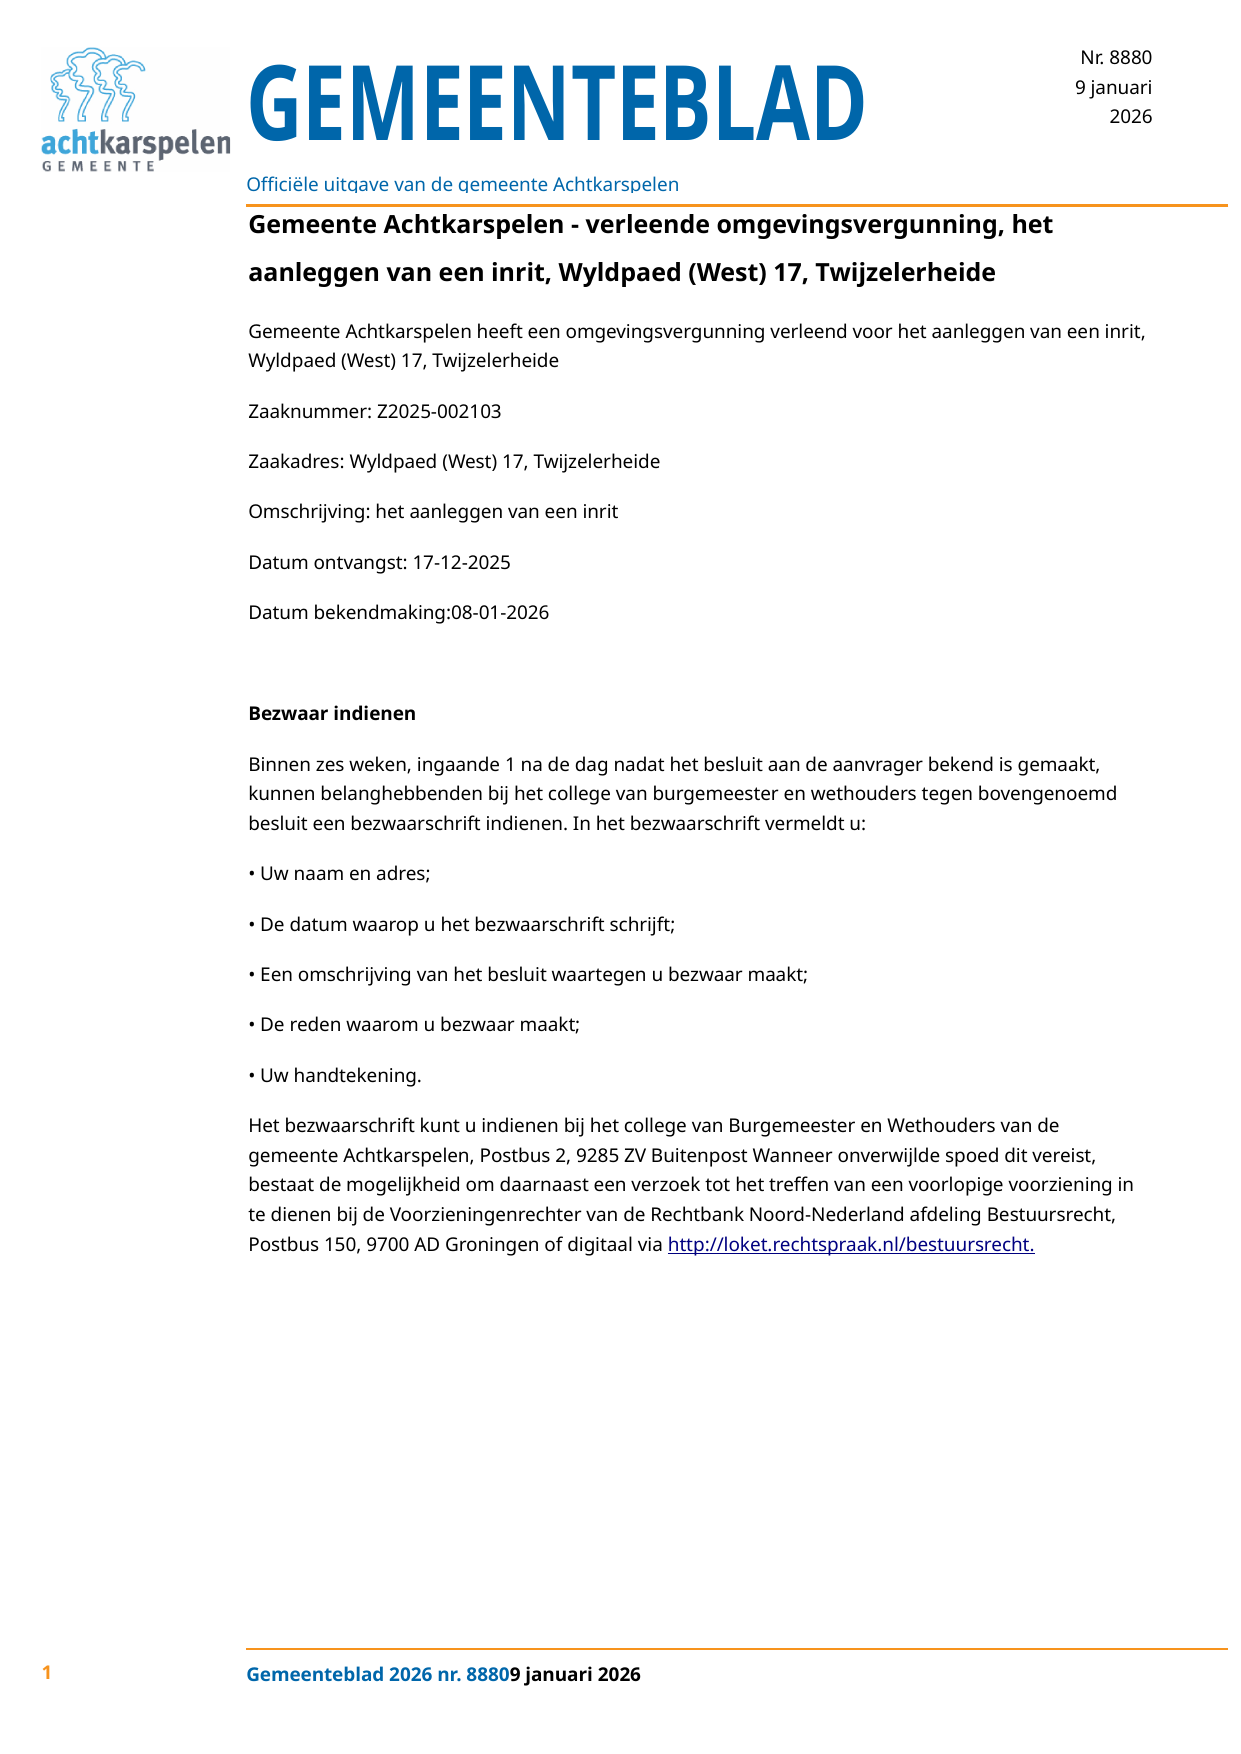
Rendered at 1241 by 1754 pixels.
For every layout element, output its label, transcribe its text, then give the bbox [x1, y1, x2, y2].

text Bezwaar indienen [248, 700, 1152, 726]
text • De reden waarom u bezwaar maakt; [248, 1012, 1152, 1037]
text Binnen zes weken, ingaande 1 na de dag nadat het besluit aan de aanvrager bekend is gemaakt, kunnen belanghebbenden bij het college van burgemeester en wethouders tegen bovengenoemd besluit een bezwaarschrift indienen. In het bezwaarschrift vermeldt u: [248, 751, 1152, 836]
text • Een omschrijving van het besluit waartegen u bezwaar maakt; [248, 961, 1152, 987]
text Het bezwaarschrift kunt u indienen bij het college van Burgemeester en Wethouders van de gemeente Achtkarspelen, Postbus 2, 9285 ZV Buitenpost Wanneer onverwijlde spoed dit vereist, bestaat de mogelijkheid om daarnaast een verzoek tot het treffen van een voorlopige voorziening in te dienen bij de Voorzieningenrechter van de Rechtbank Noord-Nederland afdeling Bestuursrecht, Postbus 150, 9700 AD Groningen of digitaal via http://loket.rechtspraak.nl/bestuursrecht. [248, 1112, 1152, 1257]
picture [41, 47, 231, 172]
text Omschrijving: het aanleggen van een inrit [248, 499, 1152, 524]
text Gemeente Achtkarspelen heeft een omgevingsvergunning verleend voor het aanleggen van een inrit, Wyldpaed (West) 17, Twijzelerheide [248, 318, 1152, 373]
text Zaaknummer: Z2025-002103 [248, 398, 1152, 424]
text Datum bekendmaking:08-01-2026 [248, 599, 1152, 625]
text • Uw naam en adres; [248, 860, 1152, 886]
text Gemeente Achtkarspelen - verleende omgevingsvergunning, het aanleggen van een inrit, Wyldpaed (West) 17, Twijzelerheide [248, 207, 1152, 288]
text Datum ontvangst: 17-12-2025 [248, 549, 1152, 575]
text • De datum waarop u het bezwaarschrift schrijft; [248, 911, 1152, 937]
text • Uw handtekening. [248, 1062, 1152, 1088]
text Zaakadres: Wyldpaed (West) 17, Twijzelerheide [248, 448, 1152, 474]
